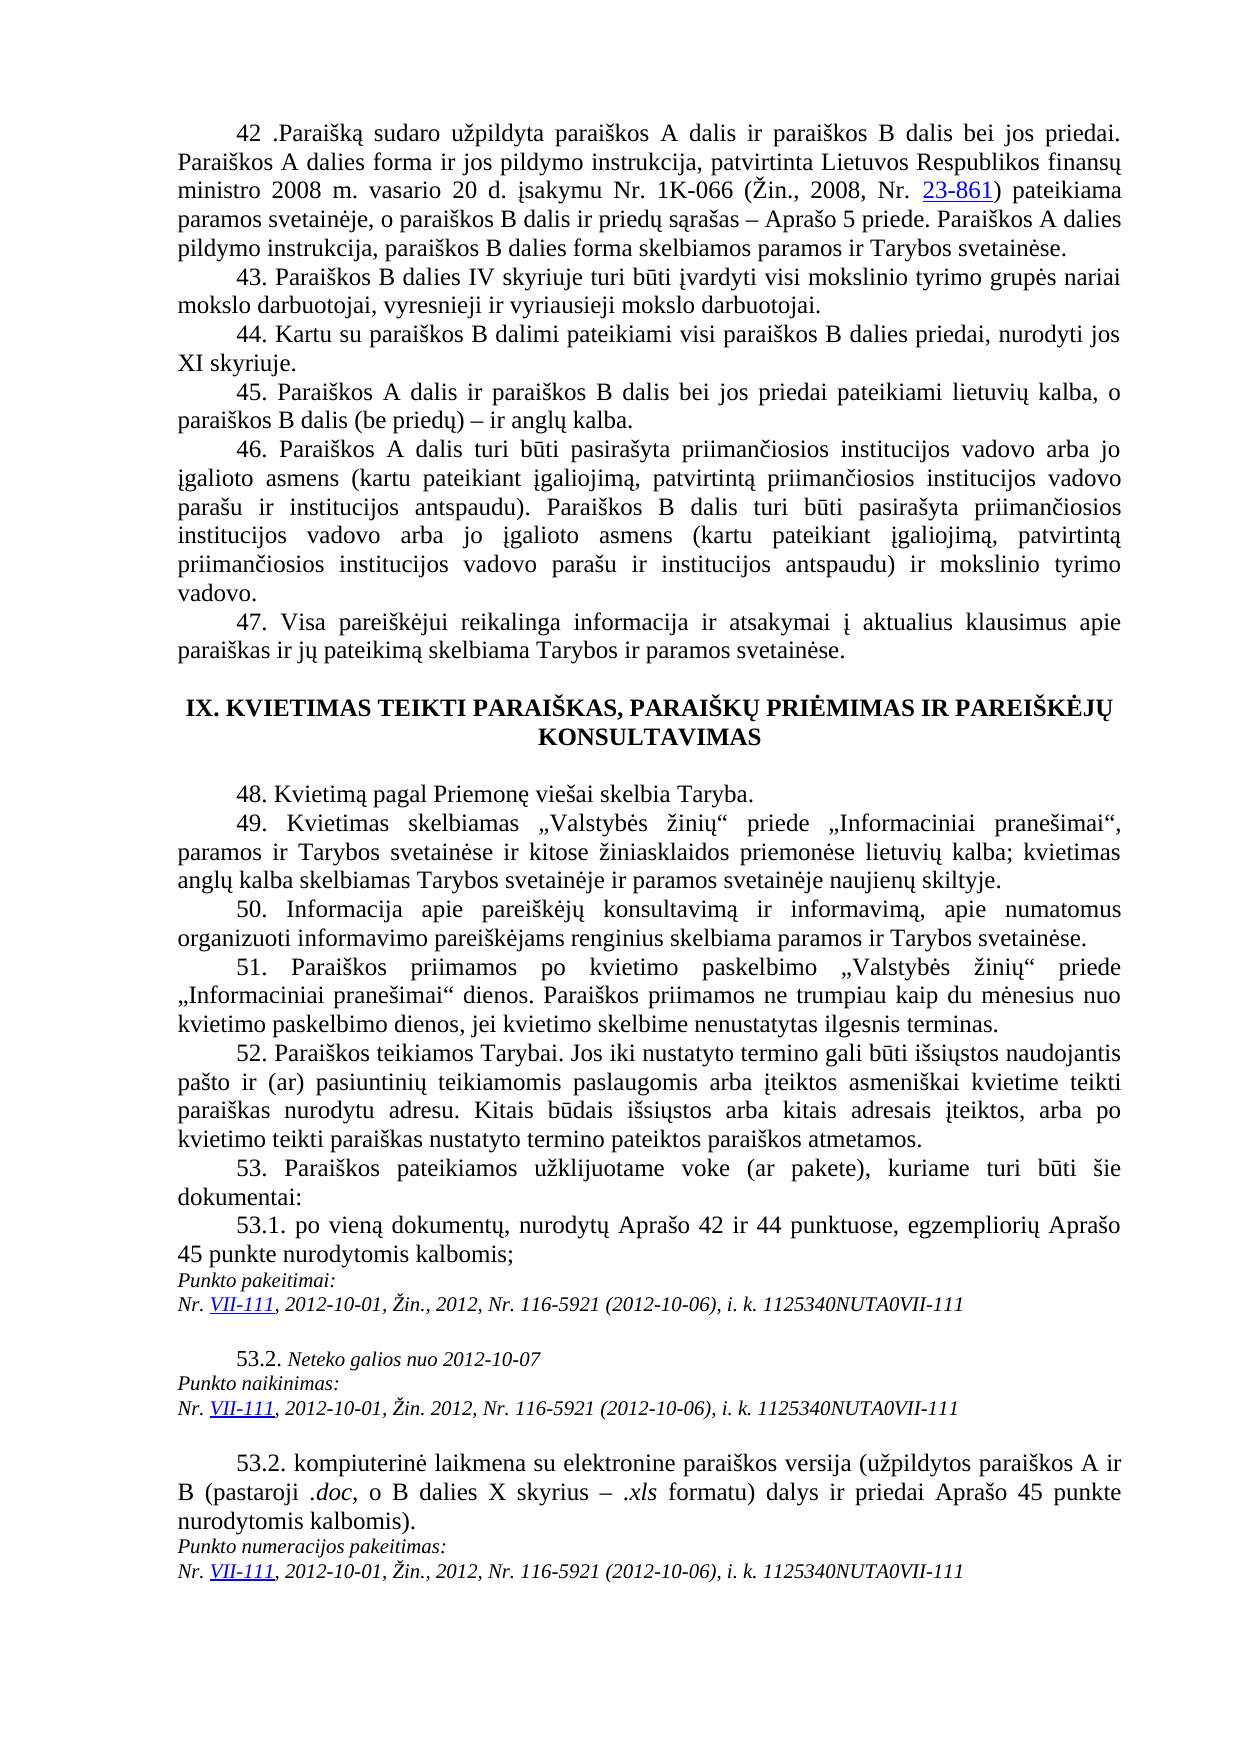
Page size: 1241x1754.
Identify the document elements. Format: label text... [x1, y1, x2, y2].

text 46. Paraiškos A dalis turi būti pasirašyta priimančiosios institucijos vadovo arba jo įgalioto asmens (kartu pateikiant įgaliojimą, patvirtintą priimančiosios institucijos vadovo parašu ir institucijos antspaudu). Paraiškos B dalis turi būti pasirašyta priimančiosios institucijos vadovo arba jo įgalioto asmens (kartu pateikiant įgaliojimą, patvirtintą priimančiosios institucijos vadovo parašu ir institucijos antspaudu) ir mokslinio tyrimo vadovo. [177, 434, 1122, 607]
text 50. Informacija apie pareiškėjų konsultavimą ir informavimą, apie numatomus organizuoti informavimo pareiškėjams renginius skelbiama paramos ir Tarybos svetainėse. [177, 894, 1122, 952]
text 42 .Paraišką sudaro užpildyta paraiškos A dalis ir paraiškos B dalis bei jos priedai. Paraiškos A dalies forma ir jos pildymo instrukcija, patvirtinta Lietuvos Respublikos finansų ministro 2008 m. vasario 20 d. įsakymu Nr. 1K-066 (Žin., 2008, Nr. 23-861) pateikiama paramos svetainėje, o paraiškos B dalis ir priedų sąrašas – Aprašo 5 priede. Paraiškos A dalies pildymo instrukcija, paraiškos B dalies forma skelbiamos paramos ir Tarybos svetainėse. [177, 118, 1122, 262]
text Punkto pakeitimai: [177, 1268, 1122, 1292]
text 53.2. kompiuterinė laikmena su elektronine paraiškos versija (užpildytos paraiškos A ir B (pastaroji .doc, o B dalies X skyrius – .xls formatu) dalys ir priedai Aprašo 45 punkte nurodytomis kalbomis). [177, 1448, 1122, 1534]
text 47. Visa pareiškėjui reikalinga informacija ir atsakymai į aktualius klausimus apie paraiškas ir jų pateikimą skelbiama Tarybos ir paramos svetainėse. [177, 607, 1122, 664]
text Nr. VII-111, 2012-10-01, Žin., 2012, Nr. 116-5921 (2012-10-06), i. k. 1125340NUTA0VII-111 [177, 1558, 1122, 1583]
text 48. Kvietimą pagal Priemonę viešai skelbia Taryba. [177, 779, 1122, 808]
text 53.1. po vieną dokumentų, nurodytų Aprašo 42 ir 44 punktuose, egzempliorių Aprašo 45 punkte nurodytomis kalbomis; [177, 1211, 1122, 1268]
text 53. Paraiškos pateikiamos užklijuotame voke (ar pakete), kuriame turi būti šie dokumentai: [177, 1153, 1122, 1211]
text 43. Paraiškos B dalies IV skyriuje turi būti įvardyti visi mokslinio tyrimo grupės nariai mokslo darbuotojai, vyresnieji ir vyriausieji mokslo darbuotojai. [177, 262, 1122, 319]
text Punkto numeracijos pakeitimas: [177, 1534, 1122, 1558]
text 45. Paraiškos A dalis ir paraiškos B dalis bei jos priedai pateikiami lietuvių kalba, o paraiškos B dalis (be priedų) – ir anglų kalba. [177, 377, 1122, 434]
text Nr. VII-111, 2012-10-01, Žin. 2012, Nr. 116-5921 (2012-10-06), i. k. 1125340NUTA0VII-111 [177, 1395, 1122, 1419]
text IX. KVIETIMAS TEIKTI PARAIŠKAS, PARAIŠKŲ PRIĖMIMAS IR PAREIŠKĖJŲ KONSULTAVIMAS [177, 693, 1122, 751]
text Nr. VII-111, 2012-10-01, Žin., 2012, Nr. 116-5921 (2012-10-06), i. k. 1125340NUTA0VII-111 [177, 1292, 1122, 1316]
text Punkto naikinimas: [177, 1371, 1122, 1395]
text 51. Paraiškos priimamos po kvietimo paskelbimo „Valstybės žinių“ priede „Informaciniai pranešimai“ dienos. Paraiškos priimamos ne trumpiau kaip du mėnesius nuo kvietimo paskelbimo dienos, jei kvietimo skelbime nenustatytas ilgesnis terminas. [177, 952, 1122, 1038]
text 52. Paraiškos teikiamos Tarybai. Jos iki nustatyto termino gali būti išsiųstos naudojantis pašto ir (ar) pasiuntinių teikiamomis paslaugomis arba įteiktos asmeniškai kvietime teikti paraiškas nurodytu adresu. Kitais būdais išsiųstos arba kitais adresais įteiktos, arba po kvietimo teikti paraiškas nustatyto termino pateiktos paraiškos atmetamos. [177, 1038, 1122, 1153]
text 49. Kvietimas skelbiamas „Valstybės žinių“ priede „Informaciniai pranešimai“, paramos ir Tarybos svetainėse ir kitose žiniasklaidos priemonėse lietuvių kalba; kvietimas anglų kalba skelbiamas Tarybos svetainėje ir paramos svetainėje naujienų skiltyje. [177, 808, 1122, 894]
text 53.2. Neteko galios nuo 2012-10-07 [177, 1345, 1122, 1371]
text 44. Kartu su paraiškos B dalimi pateikiami visi paraiškos B dalies priedai, nurodyti jos XI skyriuje. [177, 319, 1122, 377]
